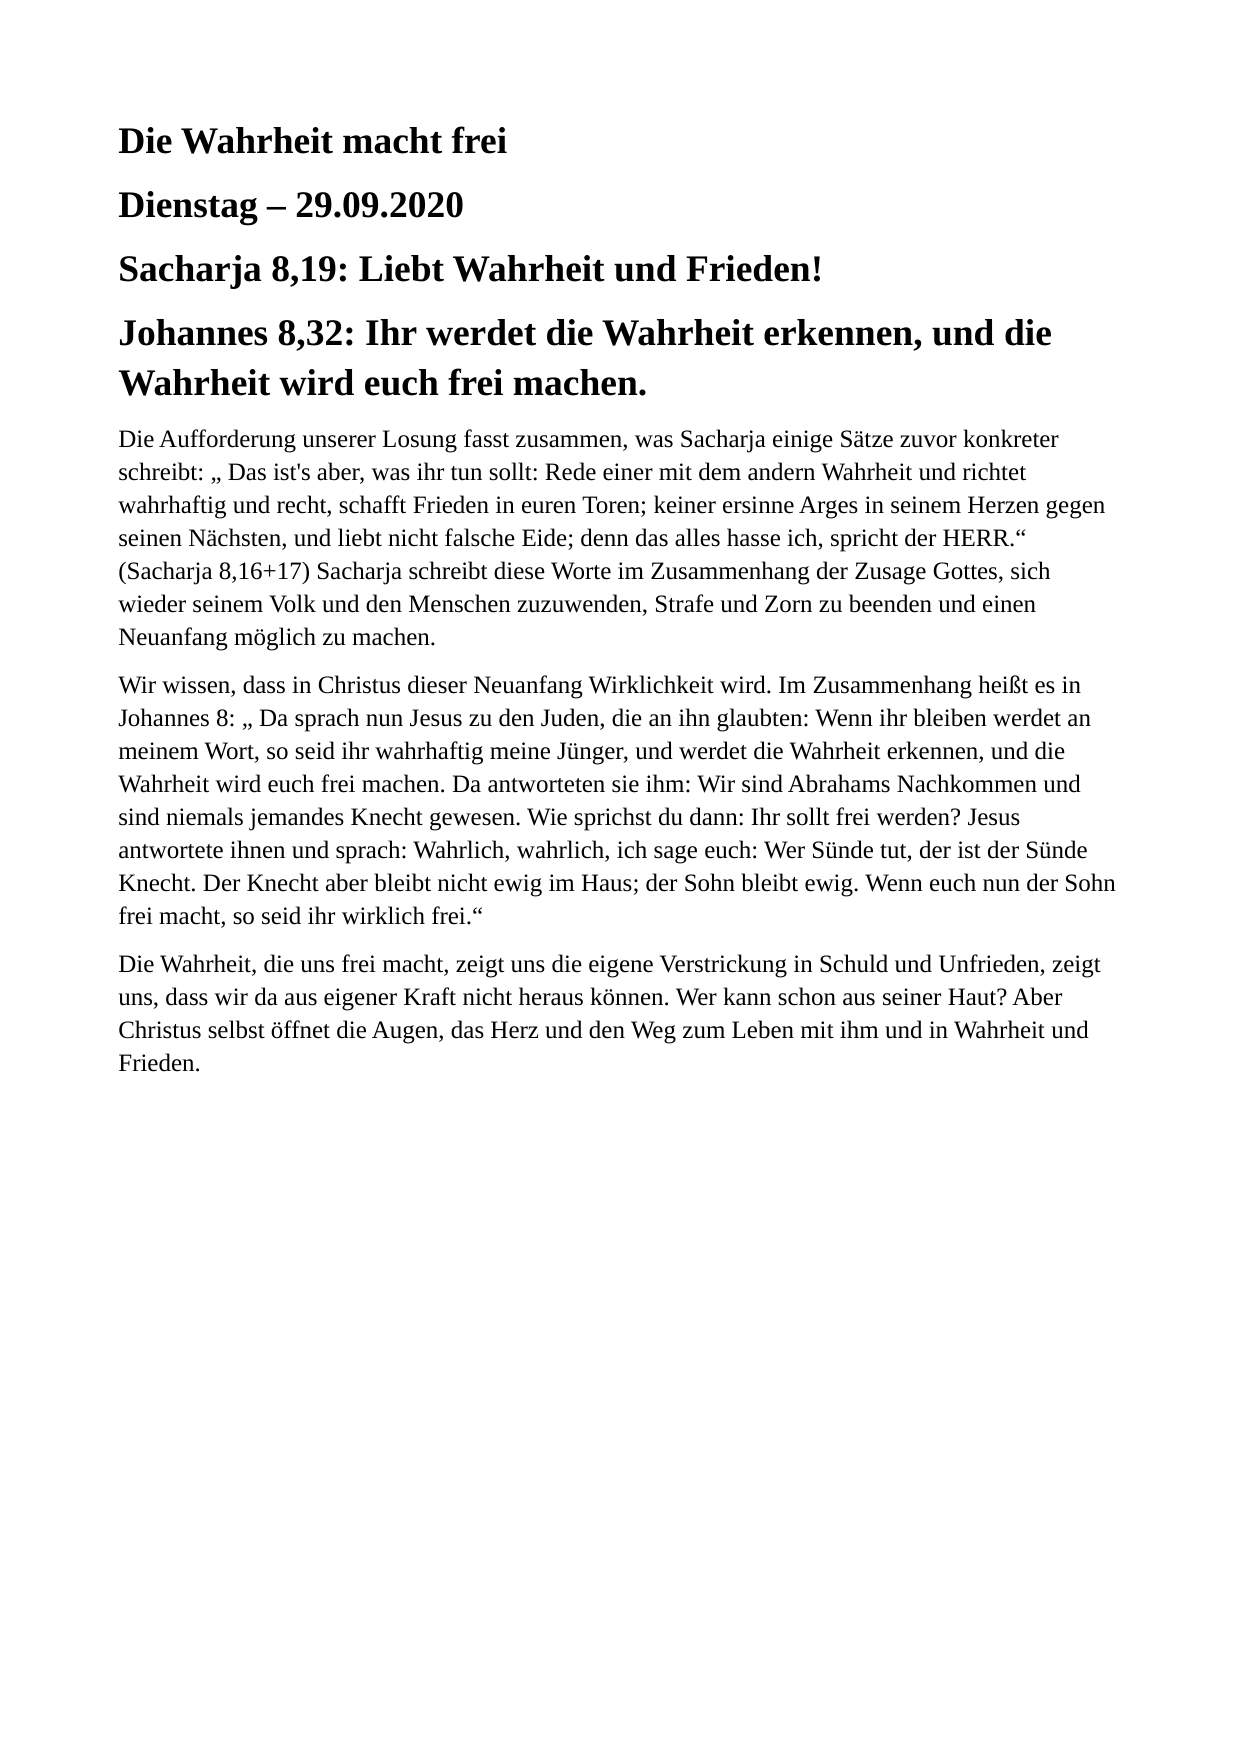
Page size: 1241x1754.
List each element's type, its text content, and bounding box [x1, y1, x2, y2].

text Wir wissen, dass in Christus dieser Neuanfang Wirklichkeit wird. Im Zusammenhang heißt es in Johannes 8: „ Da sprach nun Jesus zu den Juden, die an ihn glaubten: Wenn ihr bleiben werdet an meinem Wort, so seid ihr wahrhaftig meine Jünger, und werdet die Wahrheit erkennen, und die Wahrheit wird euch frei machen. Da antworteten sie ihm: Wir sind Abrahams Nachkommen und sind niemals jemandes Knecht gewesen. Wie sprichst du dann: Ihr sollt frei werden? Jesus antwortete ihnen und sprach: Wahrlich, wahrlich, ich sage euch: Wer Sünde tut, der ist der Sünde Knecht. Der Knecht aber bleibt nicht ewig im Haus; der Sohn bleibt ewig. Wenn euch nun der Sohn frei macht, so seid ihr wirklich frei.“ [118, 670, 1122, 930]
text Die Wahrheit, die uns frei macht, zeigt uns die eigene Verstrickung in Schuld und Unfrieden, zeigt uns, dass wir da aus eigener Kraft nicht heraus können. Wer kann schon aus seiner Haut? Aber Christus selbst öffnet die Augen, das Herz und den Weg zum Leben mit ihm und in Wahrheit und Frieden. [118, 949, 1122, 1077]
text Die Wahrheit macht frei [118, 118, 1122, 161]
text Die Aufforderung unserer Losung fasst zusammen, was Sacharja einige Sätze zuvor konkreter schreibt: „ Das ist's aber, was ihr tun sollt: Rede einer mit dem andern Wahrheit und richtet wahrhaftig und recht, schafft Frieden in euren Toren; keiner ersinne Arges in seinem Herzen gegen seinen Nächsten, und liebt nicht falsche Eide; denn das alles hasse ich, spricht der HERR.“ (Sacharja 8,16+17) Sacharja schreibt diese Worte im Zusammenhang der Zusage Gottes, sich wieder seinem Volk und den Menschen zuzuwenden, Strafe und Zorn zu beenden und einen Neuanfang möglich zu machen. [118, 424, 1122, 651]
text Sacharja 8,19: Liebt Wahrheit und Frieden! [118, 246, 1122, 289]
text Johannes 8,32: Ihr werdet die Wahrheit erkennen, und die Wahrheit wird euch frei machen. [118, 311, 1122, 403]
text Dienstag – 29.09.2020 [118, 182, 1122, 225]
